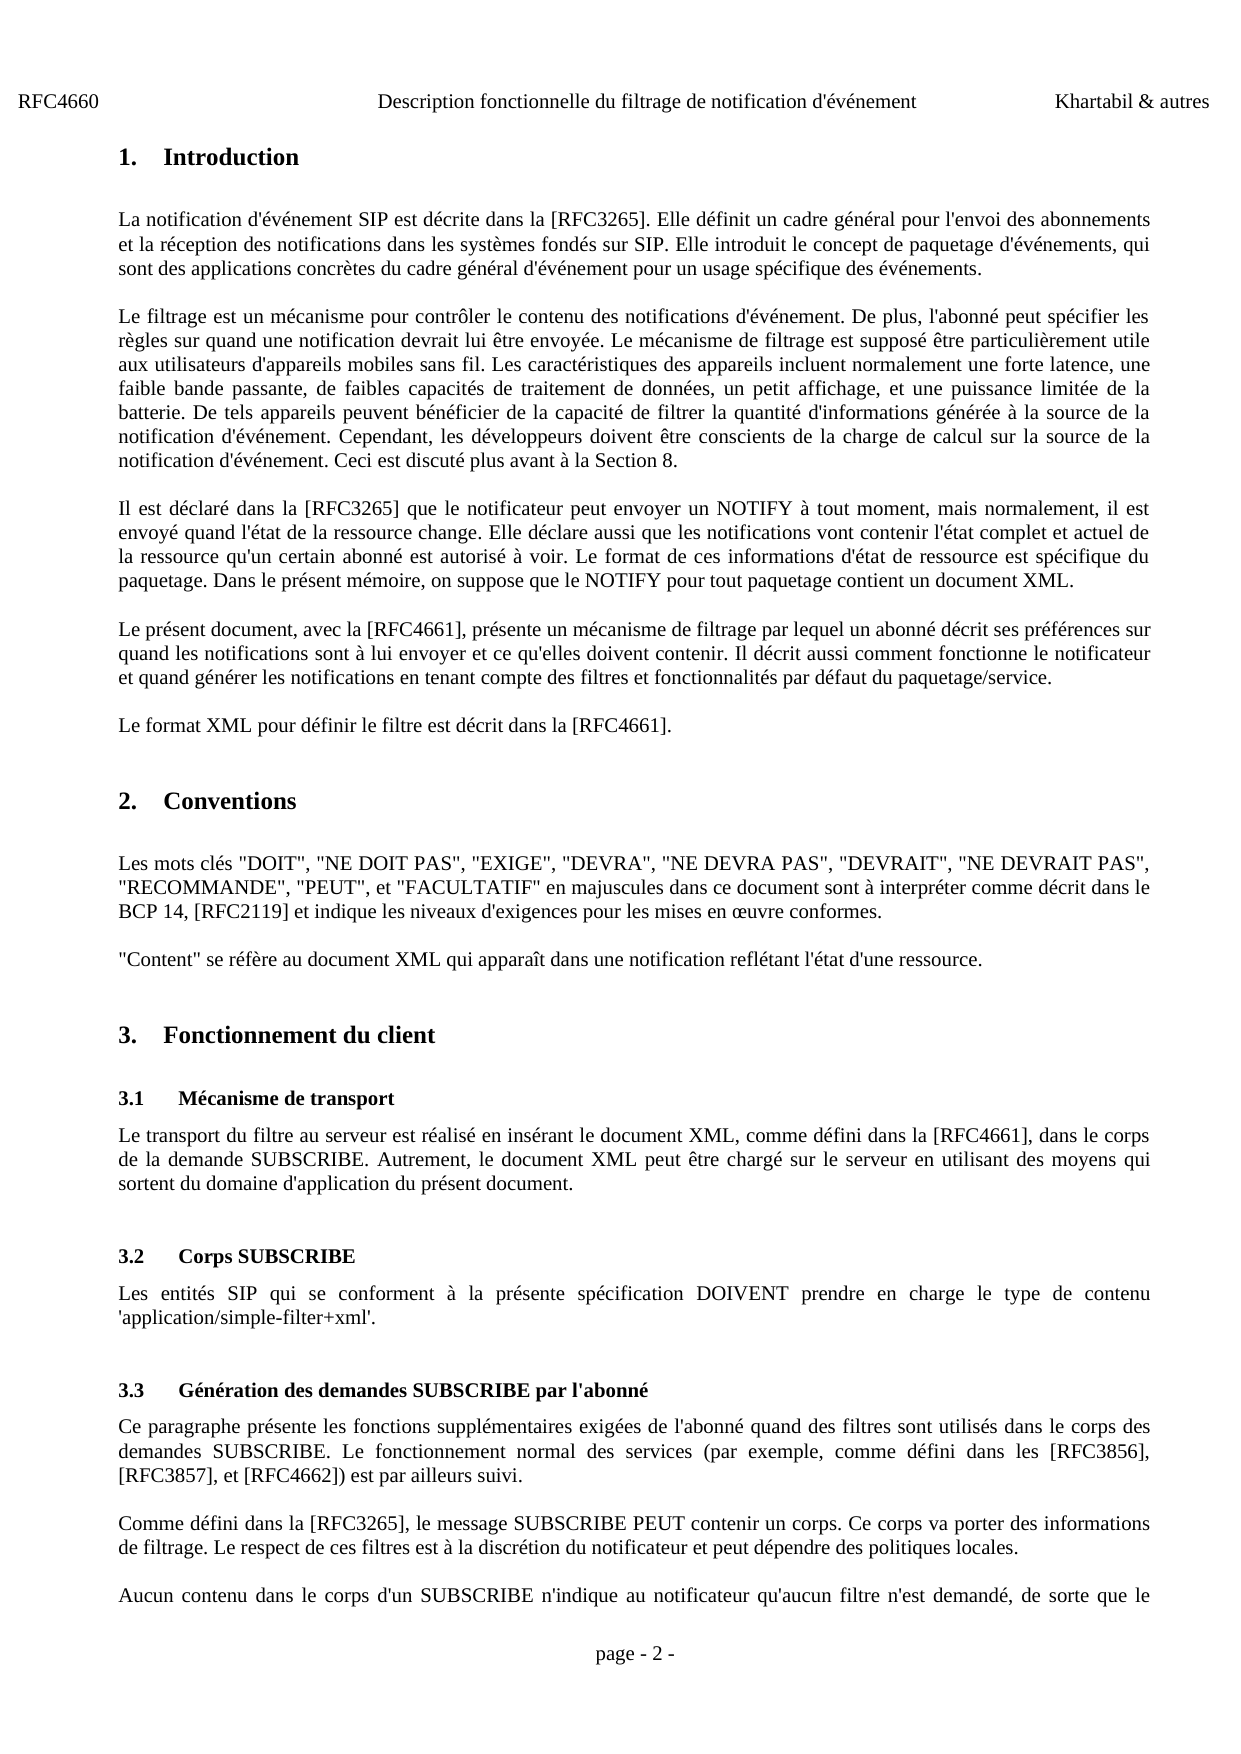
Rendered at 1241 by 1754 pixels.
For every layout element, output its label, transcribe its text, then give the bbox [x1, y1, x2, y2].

subtitle 3. Fonctionnement du client [118, 1020, 1152, 1049]
text La notification d'événement SIP est décrite dans la [RFC3265]. Elle définit un cadre général pour l'envoi des abonnements et la réception des notifications dans les systèmes fondés sur SIP. Elle introduit le concept de paquetage d'événements, qui sont des applications concrètes du cadre général d'événement pour un usage spécifique des événements. [118, 207, 1152, 279]
text Aucun contenu dans le corps d'un SUBSCRIBE n'indique au notificateur qu'aucun filtre n'est demandé, de sorte que le [118, 1583, 1152, 1607]
text Les entités SIP qui se conforment à la présente spécification DOIVENT prendre en charge le type de contenu 'application/simple-filter+xml'. [118, 1281, 1152, 1329]
subtitle 2. Conventions [118, 786, 1152, 814]
text Comme défini dans la [RFC3265], le message SUBSCRIBE PEUT contenir un corps. Ce corps va porter des informations de filtrage. Le respect de ces filtres est à la discrétion du notificateur et peut dépendre des politiques locales. [118, 1511, 1152, 1559]
text "Content" se réfère au document XML qui apparaît dans une notification reflétant l'état d'une ressource. [118, 947, 1152, 971]
subtitle 3.2 Corps SUBSCRIBE [118, 1244, 1152, 1268]
text Le présent document, avec la [RFC4661], présente un mécanisme de filtrage par lequel un abonné décrit ses préférences sur quand les notifications sont à lui envoyer et ce qu'elles doivent contenir. Il décrit aussi comment fonctionne le notificateur et quand générer les notifications en tenant compte des filtres et fonctionnalités par défaut du paquetage/service. [118, 616, 1152, 689]
text Le transport du filtre au serveur est réalisé en insérant le document XML, comme défini dans la [RFC4661], dans le corps de la demande SUBSCRIBE. Autrement, le document XML peut être chargé sur le serveur en utilisant des moyens qui sortent du domaine d'application du présent document. [118, 1123, 1152, 1195]
text Les mots clés "DOIT", "NE DOIT PAS", "EXIGE", "DEVRA", "NE DEVRA PAS", "DEVRAIT", "NE DEVRAIT PAS", "RECOMMANDE", "PEUT", et "FACULTATIF" en majuscules dans ce document sont à interpréter comme décrit dans le BCP 14, [RFC2119] et indique les niveaux d'exigences pour les mises en œuvre conformes. [118, 851, 1152, 923]
subtitle 1. Introduction [118, 142, 1152, 171]
text Ce paragraphe présente les fonctions supplémentaires exigées de l'abonné quand des filtres sont utilisés dans le corps des demandes SUBSCRIBE. Le fonctionnement normal des services (par exemple, comme défini dans les [RFC3856], [RFC3857], et [RFC4662]) est par ailleurs suivi. [118, 1414, 1152, 1487]
text Le format XML pour définir le filtre est décrit dans la [RFC4661]. [118, 713, 1152, 737]
subtitle 3.3 Génération des demandes SUBSCRIBE par l'abonné [118, 1378, 1152, 1402]
text Il est déclaré dans la [RFC3265] que le notificateur peut envoyer un NOTIFY à tout moment, mais normalement, il est envoyé quand l'état de la ressource change. Elle déclare aussi que les notifications vont contenir l'état complet et actuel de la ressource qu'un certain abonné est autorisé à voir. Le format de ces informations d'état de ressource est spécifique du paquetage. Dans le présent mémoire, on suppose que le NOTIFY pour tout paquetage contient un document XML. [118, 496, 1152, 592]
subtitle 3.1 Mécanisme de transport [118, 1086, 1152, 1110]
text Le filtrage est un mécanisme pour contrôler le contenu des notifications d'événement. De plus, l'abonné peut spécifier les règles sur quand une notification devrait lui être envoyée. Le mécanisme de filtrage est supposé être particulièrement utile aux utilisateurs d'appareils mobiles sans fil. Les caractéristiques des appareils incluent normalement une forte latence, une faible bande passante, de faibles capacités de traitement de données, un petit affichage, et une puissance limitée de la batterie. De tels appareils peuvent bénéficier de la capacité de filtrer la quantité d'informations générée à la source de la notification d'événement. Cependant, les développeurs doivent être conscients de la charge de calcul sur la source de la notification d'événement. Ceci est discuté plus avant à la Section 8. [118, 304, 1152, 472]
